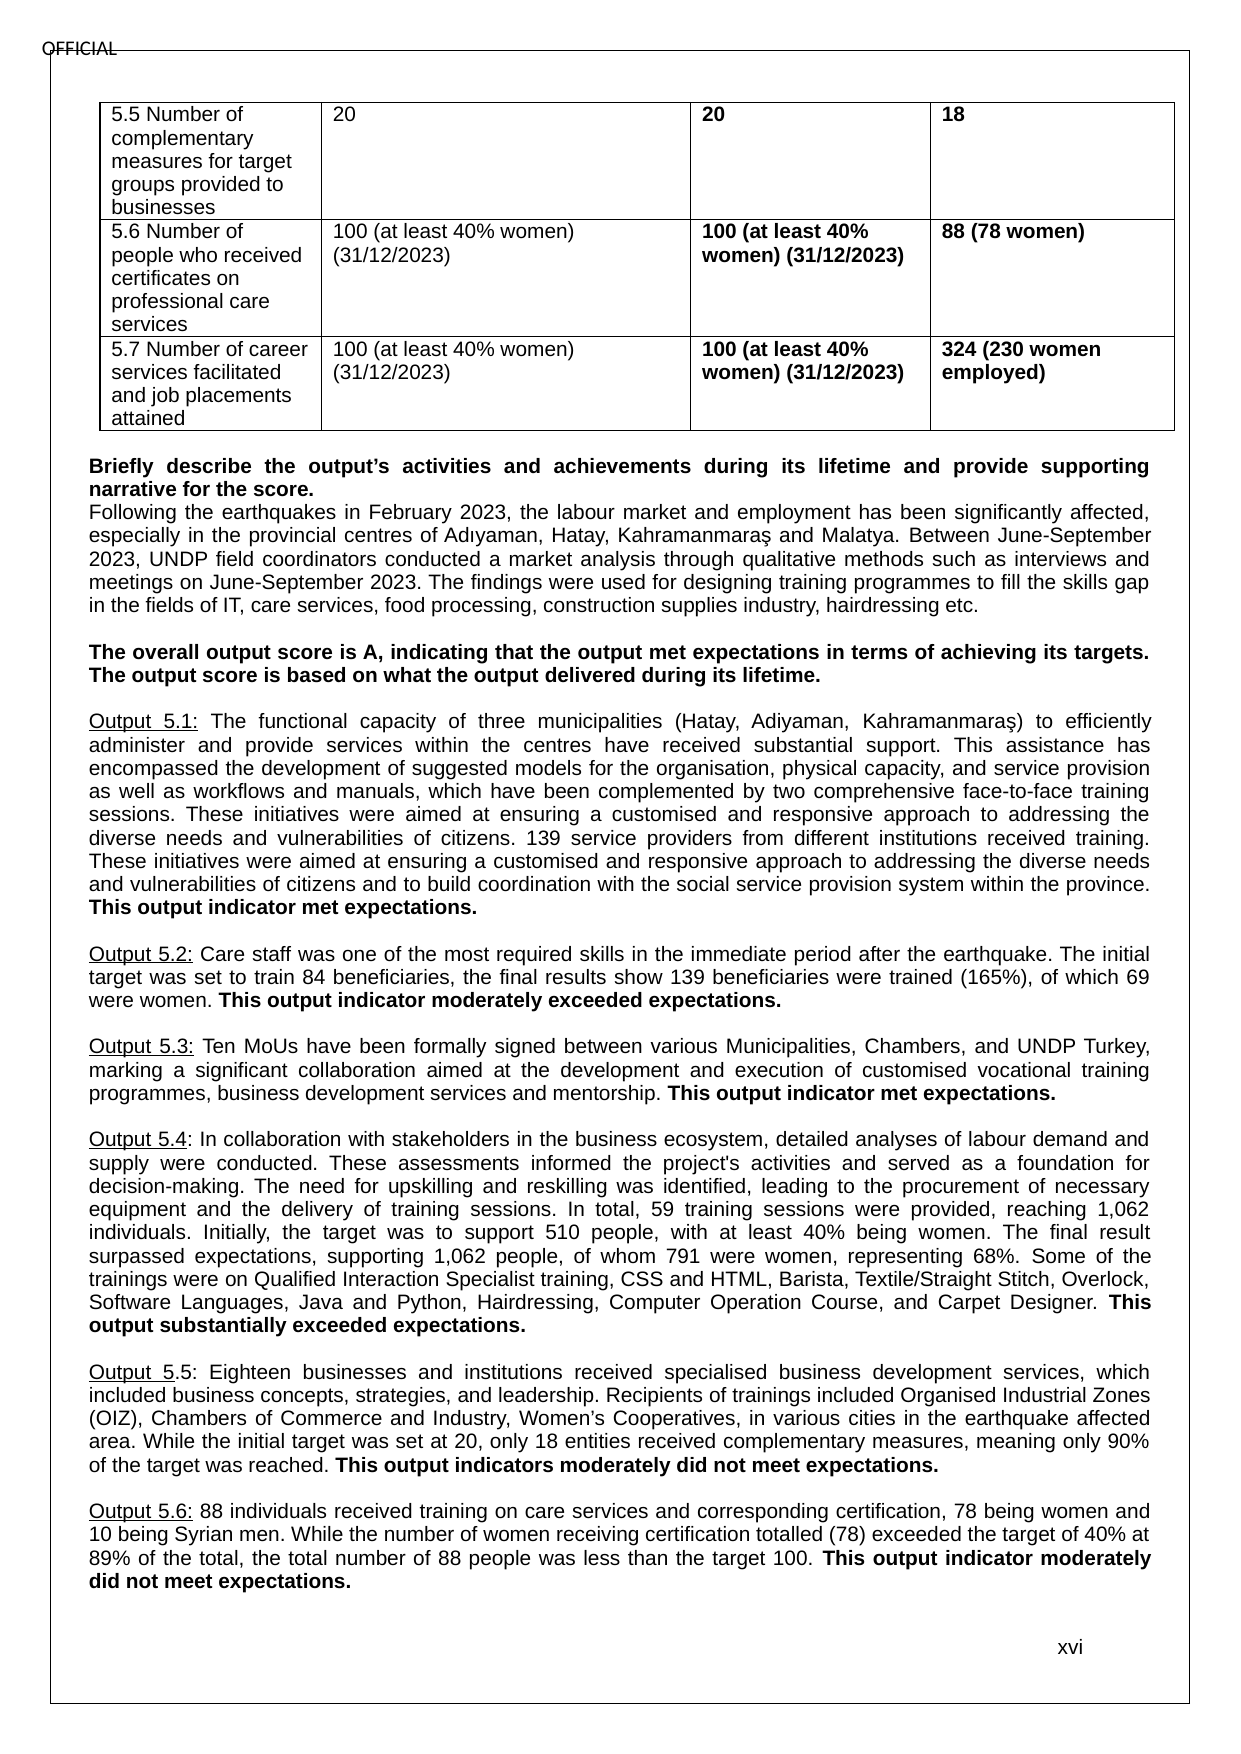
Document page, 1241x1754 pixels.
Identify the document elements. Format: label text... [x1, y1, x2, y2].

table_cell 100 (at least 40% women) (31/12/2023) [691, 220, 930, 336]
table_cell 5.7 Number of career services facilitated and job placements attained [101, 337, 321, 430]
text Output 5.6: 88 individuals received training on care services and corresponding certification, 78 being women and 10 being Syrian men. While the number of women receiving certification totalled (78) exceeded the target of 40% at 89% of the total, the total number of 88 people was less than the target 100. This output indicator moderately did not meet expectations. [89, 1500, 1152, 1593]
table_cell 20 [322, 103, 690, 219]
table_cell 100 (at least 40% women) (31/12/2023) [322, 220, 690, 336]
text Briefly describe the output’s activities and achievements during its lifetime and provide supporting narrative for the score. [89, 454, 1152, 501]
text Output 5.3: Ten MoUs have been formally signed between various Municipalities, Chambers, and UNDP Turkey, marking a significant collaboration aimed at the development and execution of customised vocational training programmes, business development services and mentorship. This output indicator met expectations. [89, 1035, 1152, 1105]
text Output 5.1: The functional capacity of three municipalities (Hatay, Adiyaman, Kahramanmaraş) to efficiently administer and provide services within the centres have received substantial support. This assistance has encompassed the development of suggested models for the organisation, physical capacity, and service provision as well as workflows and manuals, which have been complemented by two comprehensive face-to-face training sessions. These initiatives were aimed at ensuring a customised and responsive approach to addressing the diverse needs and vulnerabilities of citizens. 139 service providers from different institutions received training. These initiatives were aimed at ensuring a customised and responsive approach to addressing the diverse needs and vulnerabilities of citizens and to build coordination with the social service provision system within the province. This output indicator met expectations. [89, 710, 1152, 919]
text The overall output score is A, indicating that the output met expectations in terms of achieving its targets. The output score is based on what the output delivered during its lifetime. [89, 640, 1152, 687]
text Following the earthquakes in February 2023, the labour market and employment has been significantly affected, especially in the provincial centres of Adıyaman, Hatay, Kahramanmaraş and Malatya. Between June-September 2023, UNDP field coordinators conducted a market analysis through qualitative methods such as interviews and meetings on June-September 2023. The findings were used for designing training programmes to fill the skills gap in the fields of IT, care services, food processing, construction supplies industry, hairdressing etc. [89, 501, 1152, 617]
table_cell 20 [691, 103, 930, 219]
table_cell 100 (at least 40% women) (31/12/2023) [691, 337, 930, 430]
text Output 5.2: Care staff was one of the most required skills in the immediate period after the earthquake. The initial target was set to train 84 beneficiaries, the final results show 139 beneficiaries were trained (165%), of which 69 were women. This output indicator moderately exceeded expectations. [89, 942, 1152, 1012]
table_cell 324 (230 women employed) [931, 337, 1174, 430]
table_cell 5.5 Number of complementary measures for target groups provided to businesses [101, 103, 321, 219]
table_cell 88 (78 women) [931, 220, 1174, 336]
text Output 5.4: In collaboration with stakeholders in the business ecosystem, detailed analyses of labour demand and supply were conducted. These assessments informed the project's activities and served as a foundation for decision-making. The need for upskilling and reskilling was identified, leading to the procurement of necessary equipment and the delivery of training sessions. In total, 59 training sessions were provided, reaching 1,062 individuals. Initially, the target was to support 510 people, with at least 40% being women. The final result surpassed expectations, supporting 1,062 people, of whom 791 were women, representing 68%. Some of the trainings were on Qualified Interaction Specialist training, CSS and HTML, Barista, Textile/Straight Stitch, Overlock, Software Languages, Java and Python, Hairdressing, Computer Operation Course, and Carpet Designer. This output substantially exceeded expectations. [89, 1128, 1152, 1337]
table_cell 5.6 Number of people who received certificates on professional care services [101, 220, 321, 336]
table_cell 100 (at least 40% women) (31/12/2023) [322, 337, 690, 430]
text Output 5.5: Eighteen businesses and institutions received specialised business development services, which included business concepts, strategies, and leadership. Recipients of trainings included Organised Industrial Zones (OIZ), Chambers of Commerce and Industry, Women’s Cooperatives, in various cities in the earthquake affected area. While the initial target was set at 20, only 18 entities received complementary measures, meaning only 90% of the target was reached. This output indicators moderately did not meet expectations. [89, 1360, 1152, 1476]
table_cell 18 [931, 103, 1174, 219]
